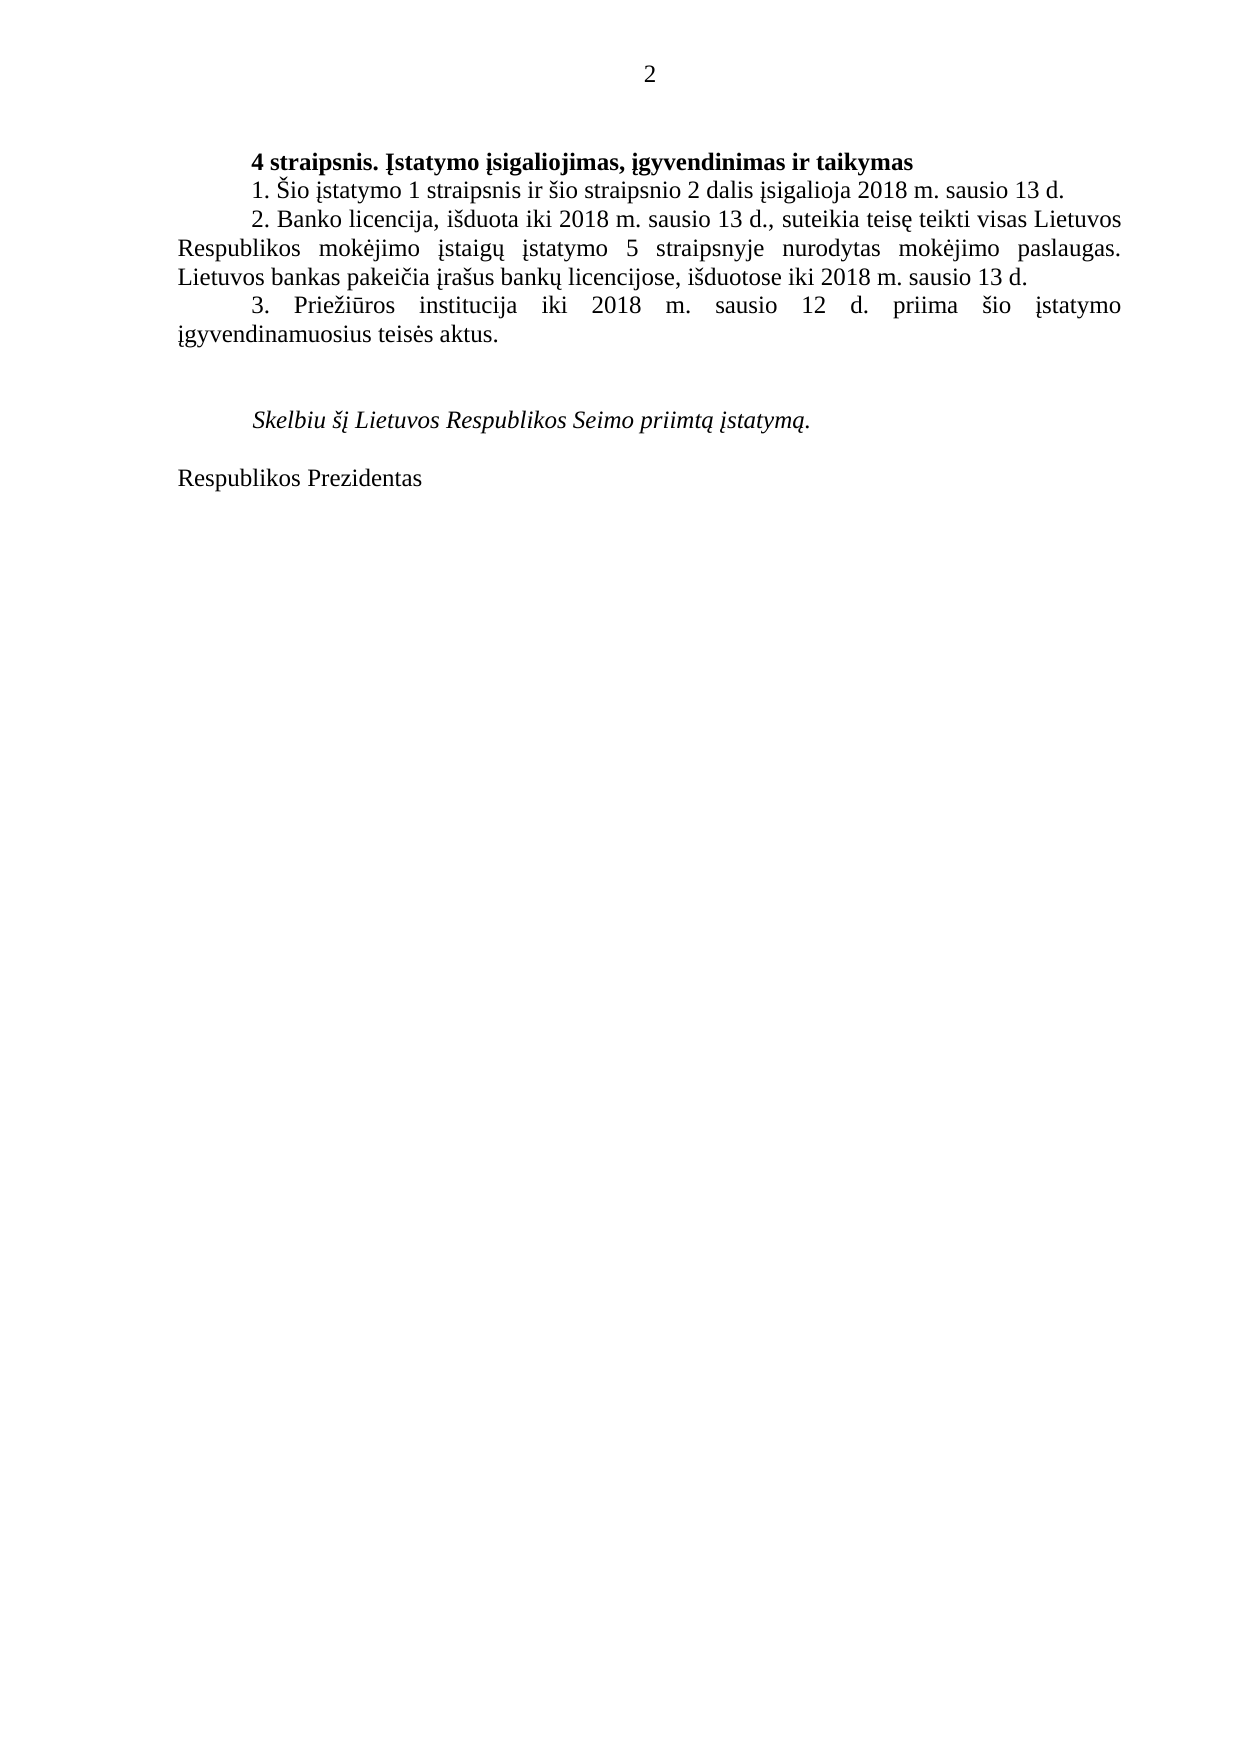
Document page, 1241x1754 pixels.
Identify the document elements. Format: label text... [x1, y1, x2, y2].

text Respublikos Prezidentas [177, 463, 1122, 492]
text 1. Šio įstatymo 1 straipsnis ir šio straipsnio 2 dalis įsigalioja 2018 m. sausio 13 d. [177, 176, 1122, 204]
text Skelbiu šį Lietuvos Respublikos Seimo priimtą įstatymą. [177, 406, 1122, 434]
text 2. Banko licencija, išduota iki 2018 m. sausio 13 d., suteikia teisę teikti visas Lietuvos Respublikos mokėjimo įstaigų įstatymo 5 straipsnyje nurodytas mokėjimo paslaugas. Lietuvos bankas pakeičia įrašus bankų licencijose, išduotose iki 2018 m. sausio 13 d. [177, 204, 1122, 291]
text 3. Priežiūros institucija iki 2018 m. sausio 12 d. priima šio įstatymo įgyvendinamuosius teisės aktus. [177, 291, 1122, 348]
text 4 straipsnis. Įstatymo įsigaliojimas, įgyvendinimas ir taikymas [177, 147, 1122, 176]
